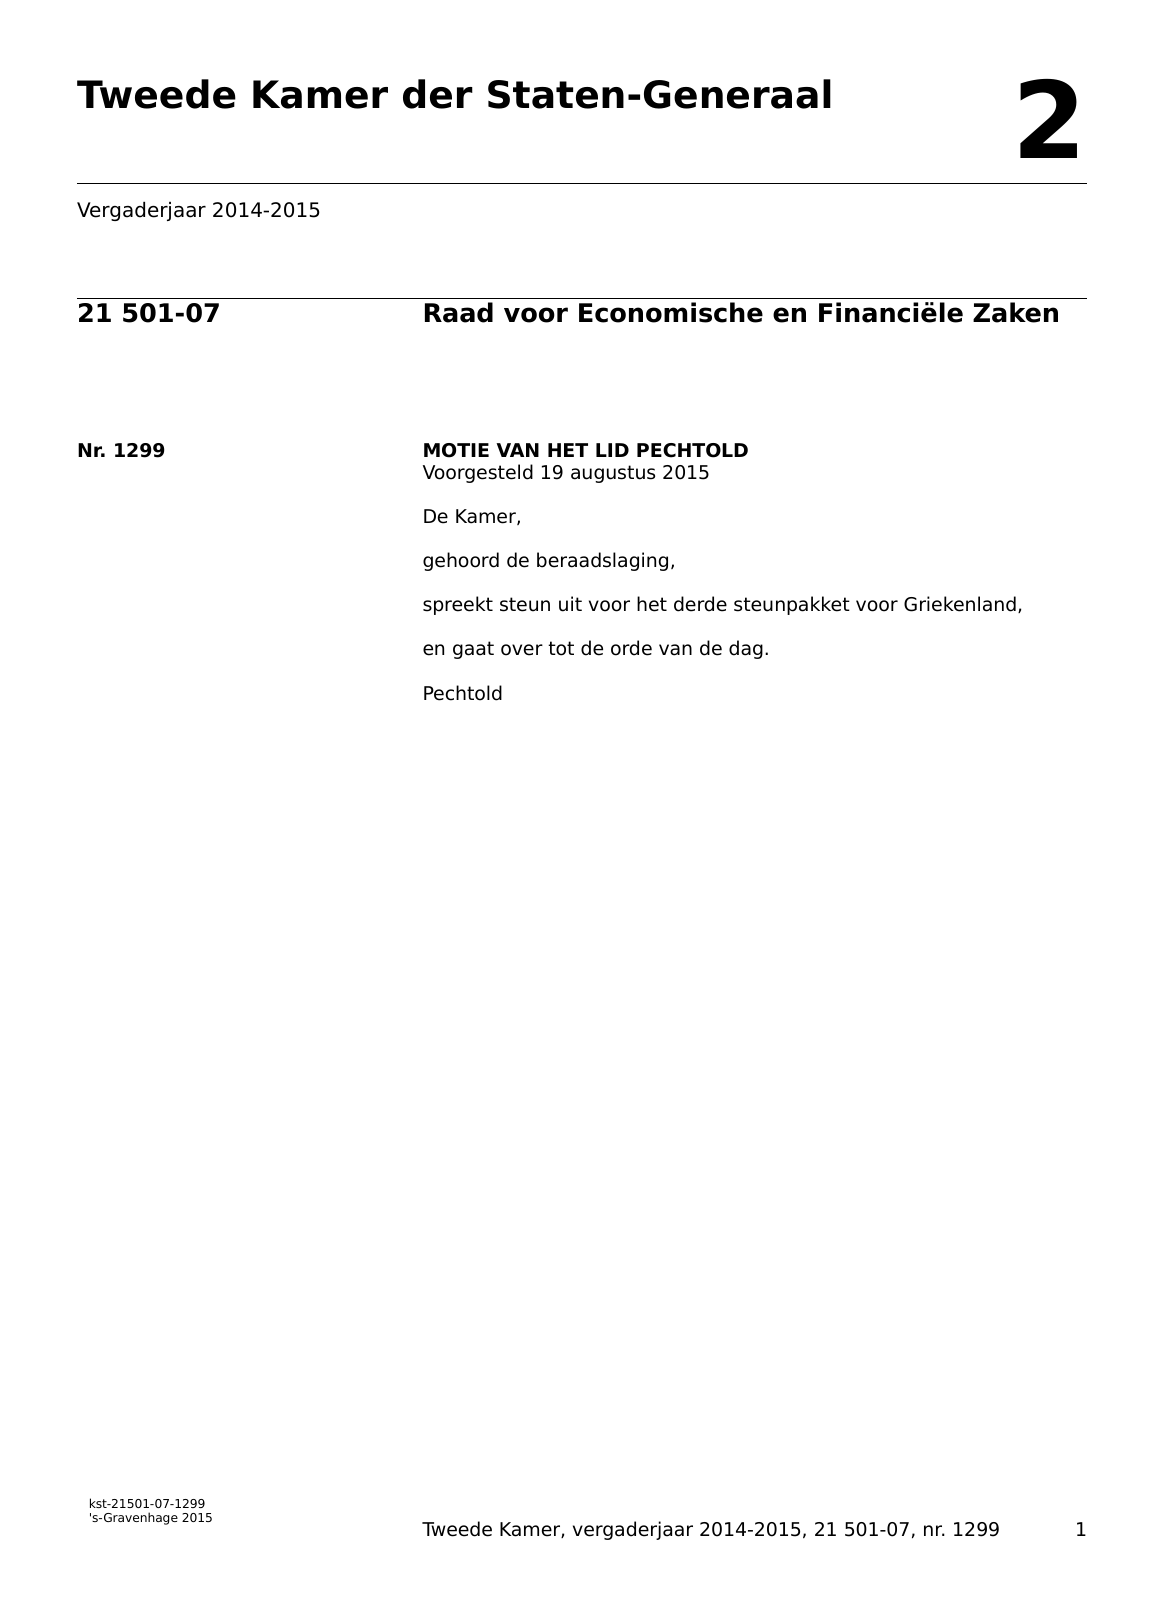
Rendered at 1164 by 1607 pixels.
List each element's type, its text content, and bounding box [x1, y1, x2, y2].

table_header 2 [886, 59, 1087, 183]
text kst-21501-07-1299 [88, 1497, 323, 1511]
text Pechtold [422, 682, 1087, 704]
text 's-Gravenhage 2015 [88, 1511, 323, 1525]
text en gaat over tot de orde van de dag. [422, 638, 1087, 660]
subtitle 21 501-07 Raad voor Economische en Financiële Zaken [77, 299, 1087, 329]
text Voorgesteld 19 augustus 2015 [422, 462, 1087, 484]
text gehoord de beraadslaging, [422, 550, 1087, 572]
text De Kamer, [422, 506, 1087, 528]
subtitle Nr. 1299 MOTIE VAN HET LID PECHTOLD [77, 440, 1087, 462]
text spreekt steun uit voor het derde steunpakket voor Griekenland, [422, 594, 1087, 616]
table_header Tweede Kamer der Staten-Generaal [77, 59, 886, 183]
table_cell Vergaderjaar 2014-2015 [77, 184, 1087, 298]
